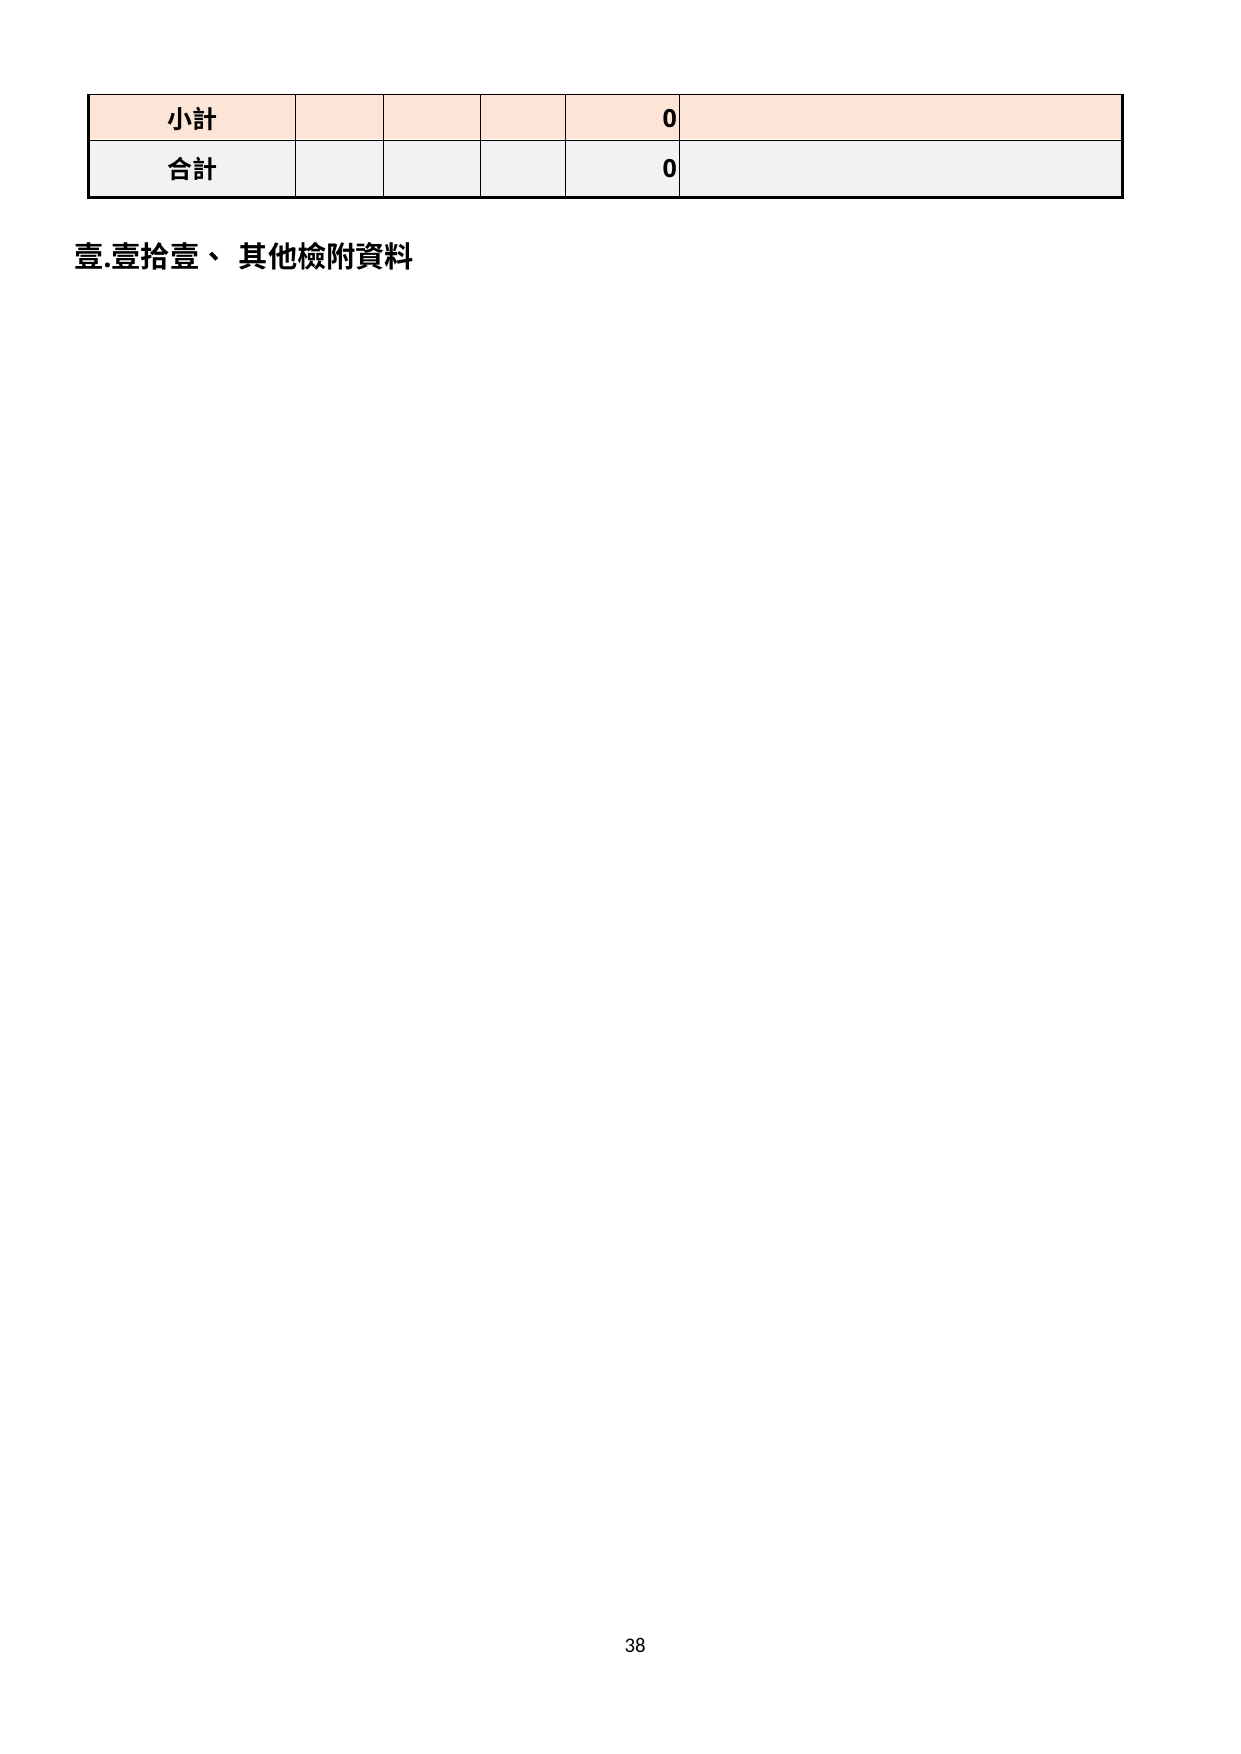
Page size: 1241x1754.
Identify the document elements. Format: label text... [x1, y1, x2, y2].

table_cell [384, 95, 480, 139]
table_cell [481, 95, 565, 139]
list 其他檢附資料 [74, 218, 1181, 293]
table_cell [296, 141, 383, 196]
table_cell 小計 [90, 95, 295, 139]
table_cell [680, 95, 1121, 139]
table_cell 合計 [90, 141, 295, 196]
table_cell [384, 141, 480, 196]
table_cell [296, 95, 383, 139]
table_cell 0 [566, 95, 679, 139]
table_cell [481, 141, 565, 196]
table_cell 0 [566, 141, 679, 196]
table_cell [680, 141, 1121, 196]
